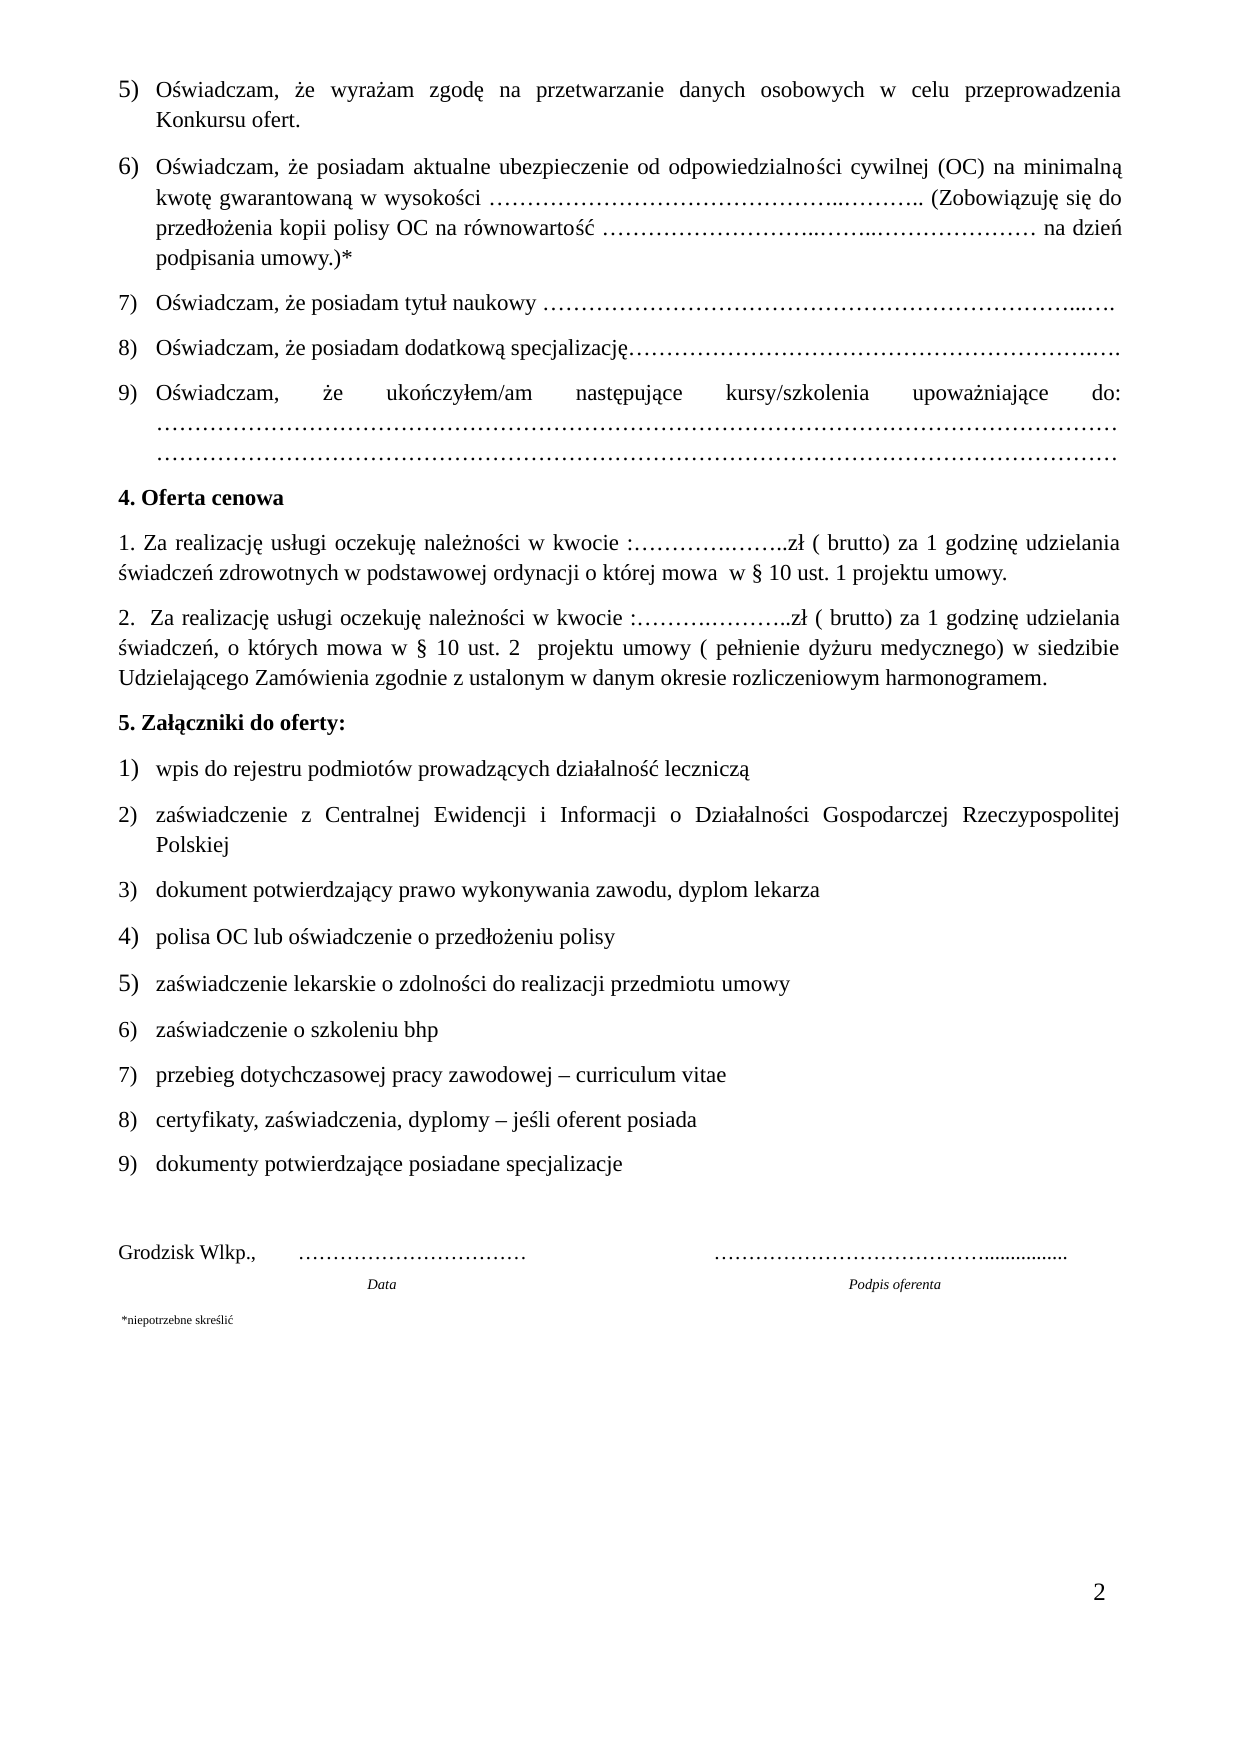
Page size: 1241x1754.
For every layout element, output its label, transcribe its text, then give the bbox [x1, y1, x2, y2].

text Grodzisk Wlkp., …………………………… …………………………………................ Data Podpis oferenta [118, 1240, 1122, 1294]
list Oświadczam, że posiadam tytuł naukowy ……………………………………………………………...…. [118, 289, 1122, 315]
list dokumenty potwierdzające posiadane specjalizacje [118, 1151, 1122, 1177]
list wpis do rejestru podmiotów prowadzących działalność leczniczą [118, 753, 1122, 782]
list dokument potwierdzający prawo wykonywania zawodu, dyplom lekarza [118, 876, 1122, 902]
list przebieg dotychczasowej pracy zawodowej – curriculum vitae [118, 1061, 1122, 1087]
list zaświadczenie lekarskie o zdolności do realizacji przedmiotu umowy [118, 968, 1122, 997]
list zaświadczenie z Centralnej Ewidencji i Informacji o Działalności Gospodarczej Rzeczypospolitej Polskiej [118, 801, 1122, 858]
list Oświadczam, że ukończyłem/am następujące kursy/szkolenia upoważniające do: ……………………………………………………………………………………………………………………………………………………………………………………………………………………………… [118, 378, 1122, 465]
list Oświadczam, że wyrażam zgodę na przetwarzanie danych osobowych w celu przeprowadzenia Konkursu ofert. [118, 74, 1122, 133]
list polisa OC lub oświadczenie o przedłożeniu polisy [118, 921, 1122, 950]
list zaświadczenie o szkoleniu bhp [118, 1016, 1122, 1042]
text 4. Oferta cenowa [118, 484, 1122, 510]
text 2. Za realizację usługi oczekuję należności w kwocie :……….………..zł ( brutto) za 1 godzinę udzielania świadczeń, o których mowa w § 10 ust. 2 projektu umowy ( pełnienie dyżuru medycznego) w siedzibie Udzielającego Zamówienia zgodnie z ustalonym w danym okresie rozliczeniowym harmonogramem. [118, 603, 1122, 690]
list Oświadczam, że posiadam dodatkową specjalizację…………………………………………………….…. [118, 334, 1122, 360]
text 1. Za realizację usługi oczekuję należności w kwocie :………….……..zł ( brutto) za 1 godzinę udzielania świadczeń zdrowotnych w podstawowej ordynacji o której mowa w § 10 ust. 1 projektu umowy. [118, 528, 1122, 585]
list Oświadczam, że posiadam aktualne ubezpieczenie od odpowiedzialności cywilnej (OC) na minimalną kwotę gwarantowaną w wysokości ………………………………………..……….. (Zobowiązuję się do przedłożenia kopii polisy OC na równowartość ………………………..……..………………… na dzień podpisania umowy.)* [118, 151, 1122, 271]
list certyfikaty, zaświadczenia, dyplomy – jeśli oferent posiada [118, 1106, 1122, 1132]
text *niepotrzebne skreślić [118, 1313, 1122, 1327]
text 5. Załączniki do oferty: [118, 709, 1122, 735]
